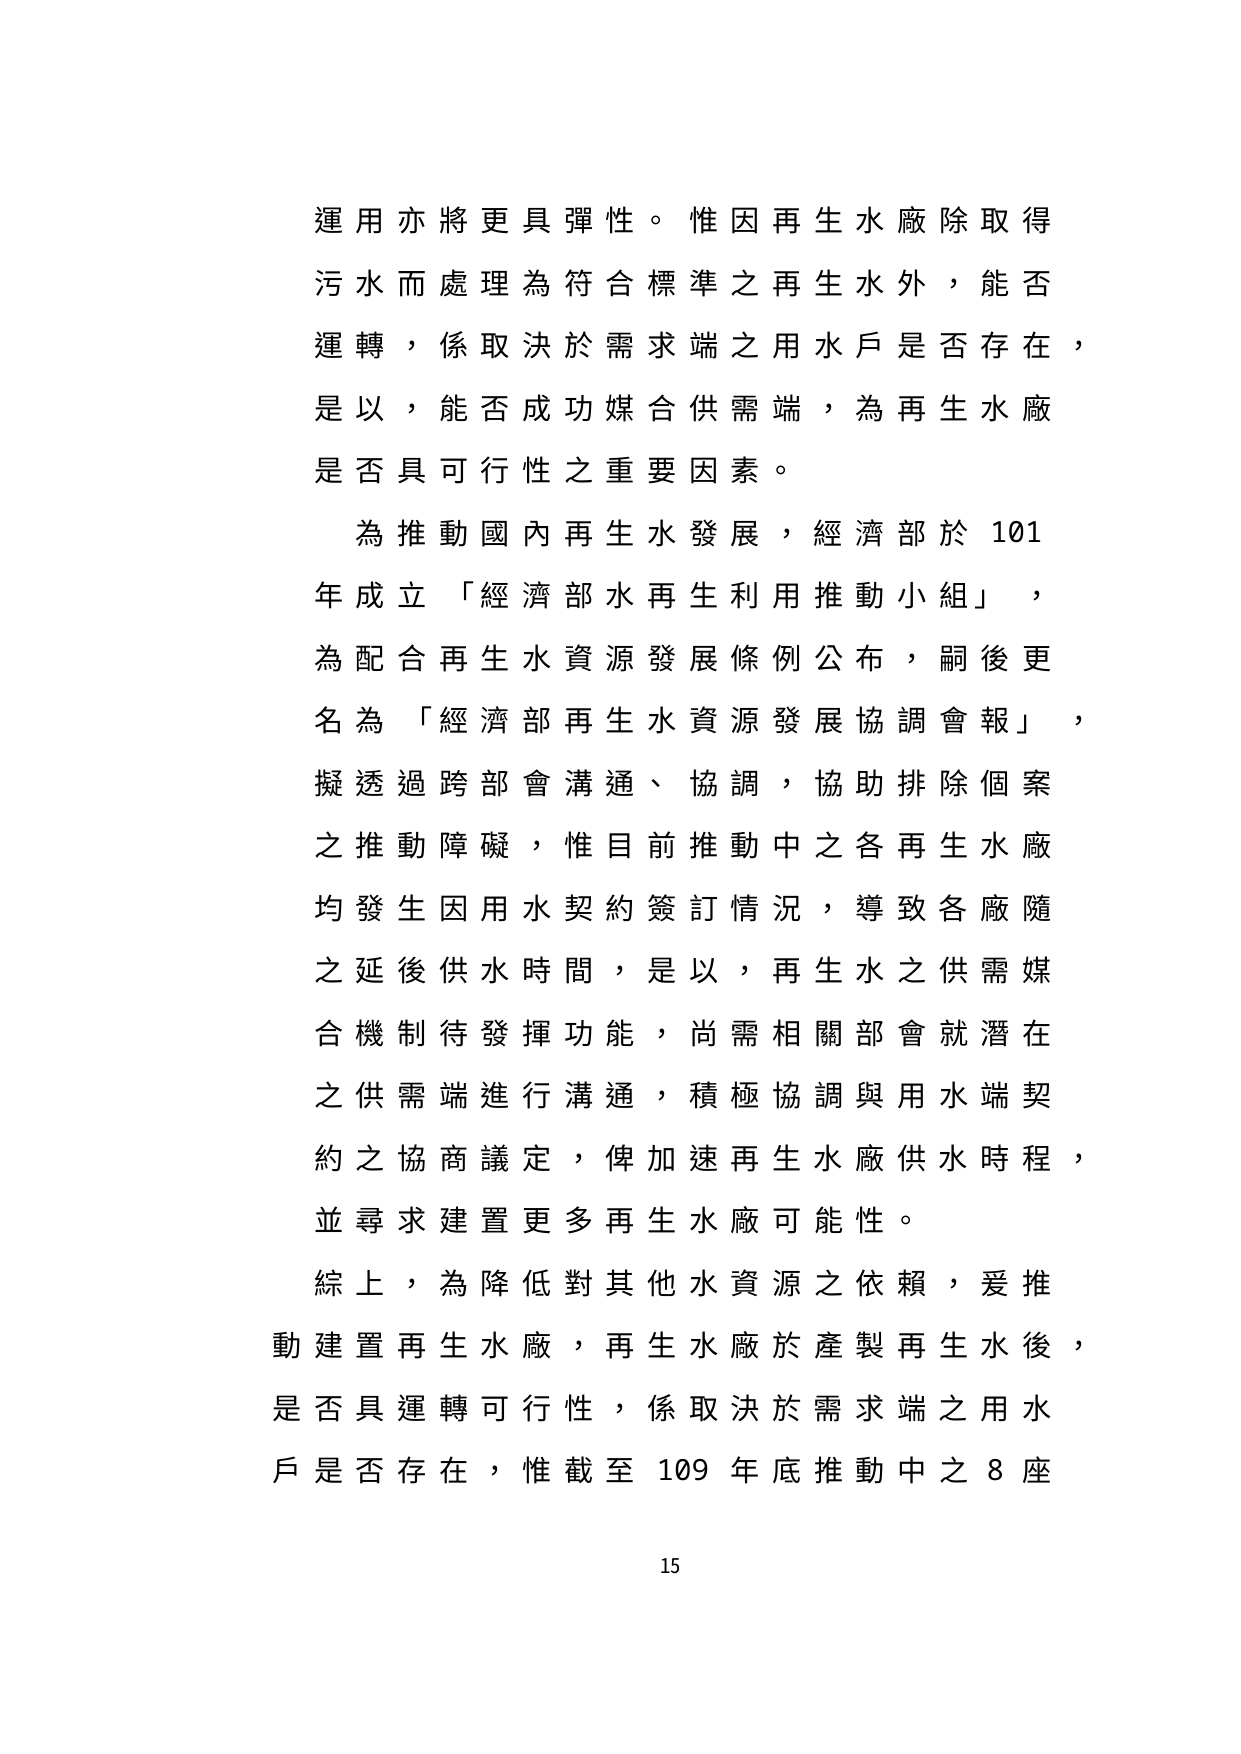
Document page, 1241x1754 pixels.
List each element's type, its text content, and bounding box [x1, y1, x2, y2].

text 綜上，為降低對其他水資源之依賴，爰推動建置再生水廠，再生水廠於產製再生水後，是否具運轉可行性，係取決於需求端之用水戶是否存在，惟截至109年底推動中之8座水資源回收中心（再生水廠），屢受限於用水端契約之協商議定，致預定供水日期未如預期，允宜加強再生水之供需媒合機制，積極協調與用水端契約之協商議定，俾加速再生水廠供水時程，並尋求建置更多再生水廠可能性。 [242, 1240, 1058, 1490]
text 為推動國內再生水發展，經濟部於101年成立「經濟部水再生利用推動小組」，為配合再生水資源發展條例公布，嗣後更名為「經濟部再生水資源發展協調會報」，擬透過跨部會溝通、協調，協助排除個案之推動障礙，惟目前推動中之各再生水廠均發生因用水契約簽訂情況，導致各廠隨之延後供水時間，是以，再生水之供需媒合機制待發揮功能，尚需相關部會就潛在之供需端進行溝通，積極協調與用水端契約之協商議定，俾加速再生水廠供水時程，並尋求建置更多再生水廠可能性。 [271, 490, 1058, 1240]
text 再生水具有水質與水量穩定之特性，若能建立穩定之供需關係，對於產業界而言，可降低缺水風險，政府對於水資源之調度運用亦將更具彈性。惟因再生水廠除取得污水而處理為符合標準之再生水外，能否運轉，係取決於需求端之用水戶是否存在，是以，能否成功媒合供需端，為再生水廠是否具可行性之重要因素。 [271, 177, 1058, 490]
